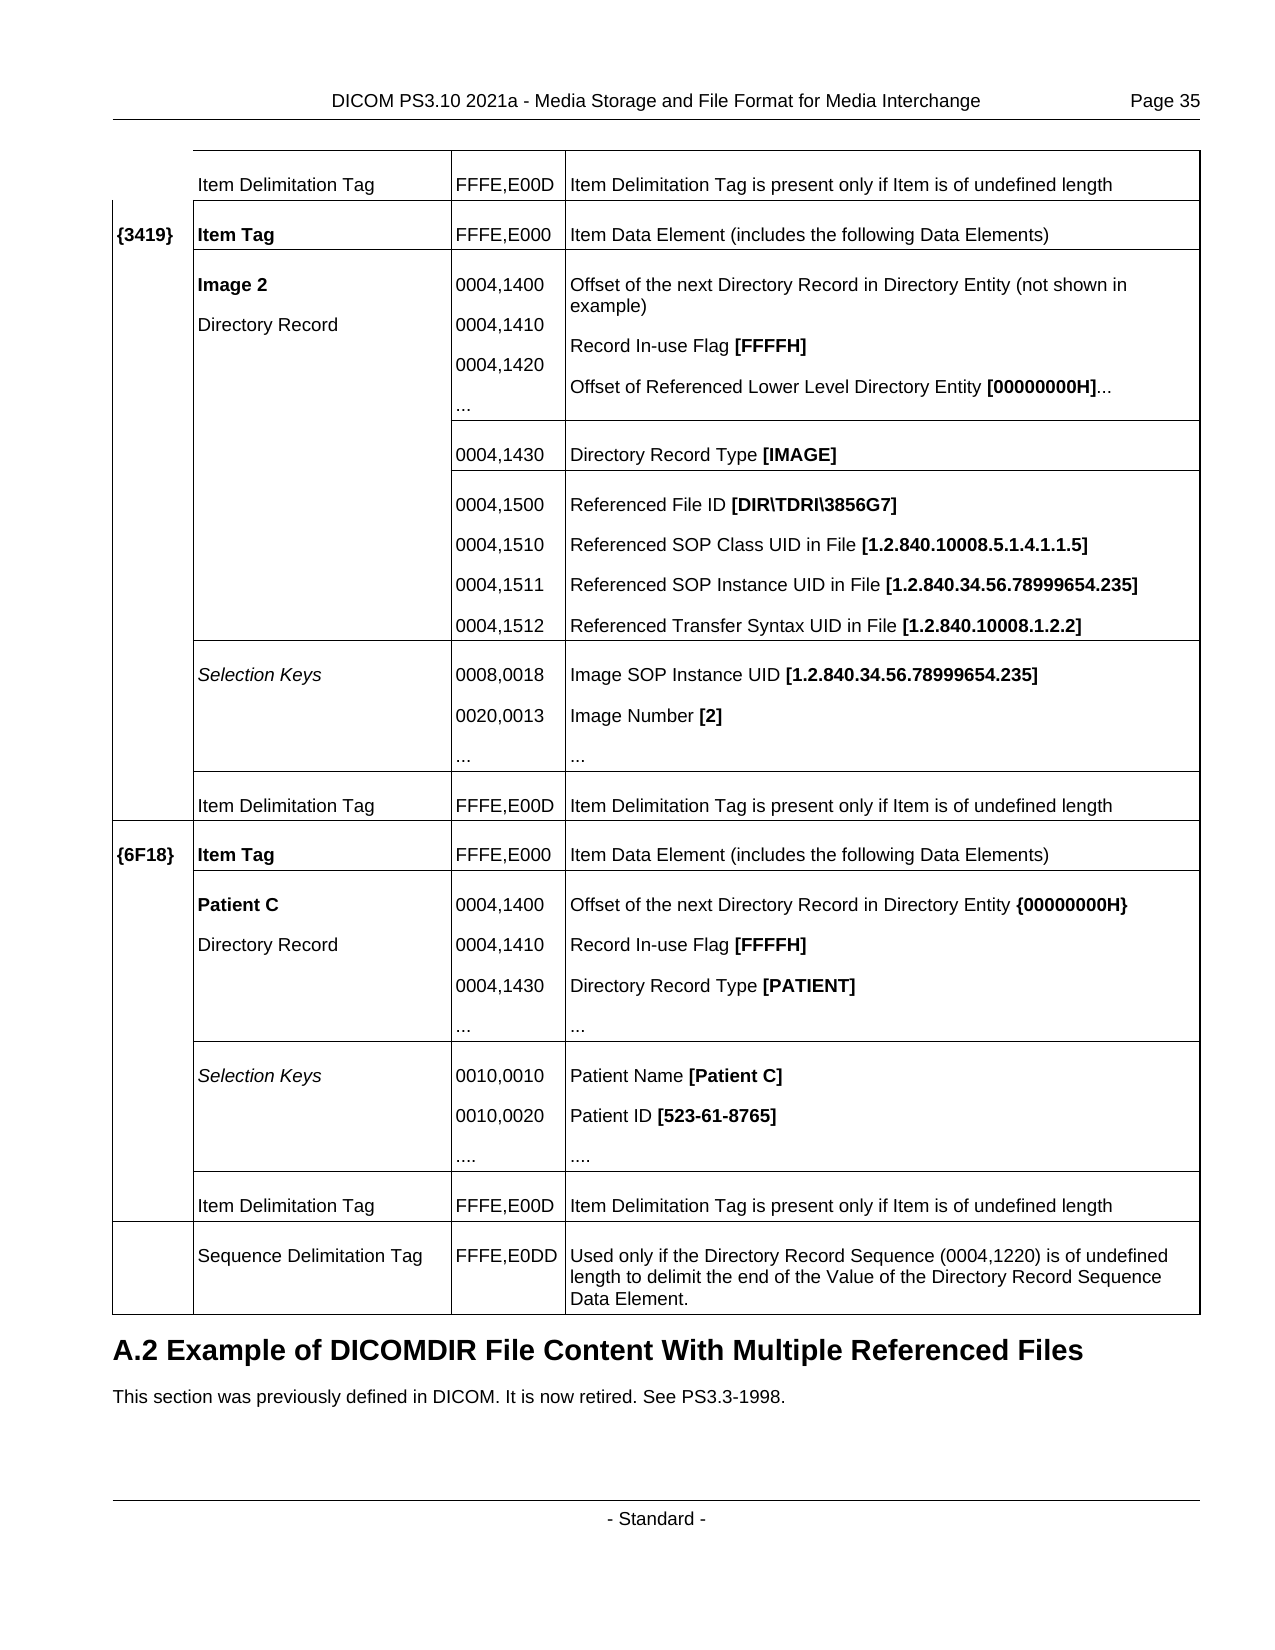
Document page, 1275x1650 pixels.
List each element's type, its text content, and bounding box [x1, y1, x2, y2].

table_cell [113, 1222, 193, 1313]
table_cell Item Tag [194, 821, 451, 870]
text This section was previously defined in DICOM. It is now retired. See PS3.3-1998. [112, 1386, 1200, 1407]
table_cell FFFE,E00D [452, 151, 565, 200]
table_cell Item Tag [194, 201, 451, 249]
table_cell Selection Keys [194, 1042, 451, 1171]
table_cell FFFE,E0DD [452, 1222, 565, 1313]
table_cell Patient Name [Patient C] Patient ID [523-61-8765] .... [566, 1042, 1199, 1171]
table_cell FFFE,E000 [452, 821, 565, 870]
table_cell {6F18} [113, 821, 193, 1221]
table_cell Item Delimitation Tag [194, 1172, 451, 1221]
table_cell 0004,1400 0004,1410 0004,1420 ... [452, 250, 565, 420]
table_cell Item Delimitation Tag [194, 772, 451, 820]
table_cell Sequence Delimitation Tag [194, 1222, 451, 1313]
text A.2 Example of DICOMDIR File Content With Multiple Referenced Files [112, 1333, 1200, 1367]
table_cell Item Delimitation Tag is present only if Item is of undefined length [566, 1172, 1199, 1221]
table_cell Used only if the Directory Record Sequence (0004,1220) is of undefined length to delimit the end of the Value of the Directory Record Sequence Data Element. [566, 1222, 1199, 1313]
table_cell Directory Record Type [IMAGE] [566, 421, 1199, 470]
table_cell Offset of the next Directory Record in Directory Entity (not shown in example) Record In-use Flag [FFFFH] Offset of Referenced Lower Level Directory Entity [00000000H]... [566, 250, 1199, 420]
table_cell Patient C Directory Record [194, 871, 451, 1041]
table_cell Item Delimitation Tag is present only if Item is of undefined length [566, 772, 1199, 820]
table_cell Image 2 Directory Record [194, 250, 451, 640]
table_cell Item Data Element (includes the following Data Elements) [566, 821, 1199, 870]
table_cell {3419} [113, 200, 193, 820]
table_cell 0004,1430 [452, 421, 565, 470]
table_cell Item Delimitation Tag is present only if Item is of undefined length [566, 151, 1199, 200]
table_cell Image SOP Instance UID [1.2.840.34.56.78999654.235] Image Number [2] ... [566, 641, 1199, 771]
table_cell 0004,1500 0004,1510 0004,1511 0004,1512 [452, 471, 565, 640]
table_cell Item Data Element (includes the following Data Elements) [566, 201, 1199, 249]
table_cell Item Delimitation Tag [193, 151, 451, 200]
table_cell FFFE,E00D [452, 1172, 565, 1221]
table_cell Offset of the next Directory Record in Directory Entity {00000000H} Record In-use Flag [FFFFH] Directory Record Type [PATIENT] ... [566, 871, 1199, 1041]
table_cell Referenced File ID [DIR\TDRI\3856G7] Referenced SOP Class UID in File [1.2.840.10008.5.1.4.1.1.5] Referenced SOP Instance UID in File [1.2.840.34.56.78999654.235] Referenced Transfer Syntax UID in File [1.2.840.10008.1.2.2] [566, 471, 1199, 640]
table_cell FFFE,E000 [452, 201, 565, 249]
table_cell 0004,1400 0004,1410 0004,1430 ... [452, 871, 565, 1041]
table_cell 0010,0010 0010,0020 .... [452, 1042, 565, 1171]
table_cell 0008,0018 0020,0013 ... [452, 641, 565, 771]
table_cell FFFE,E00D [452, 772, 565, 820]
table_cell Selection Keys [194, 641, 451, 771]
